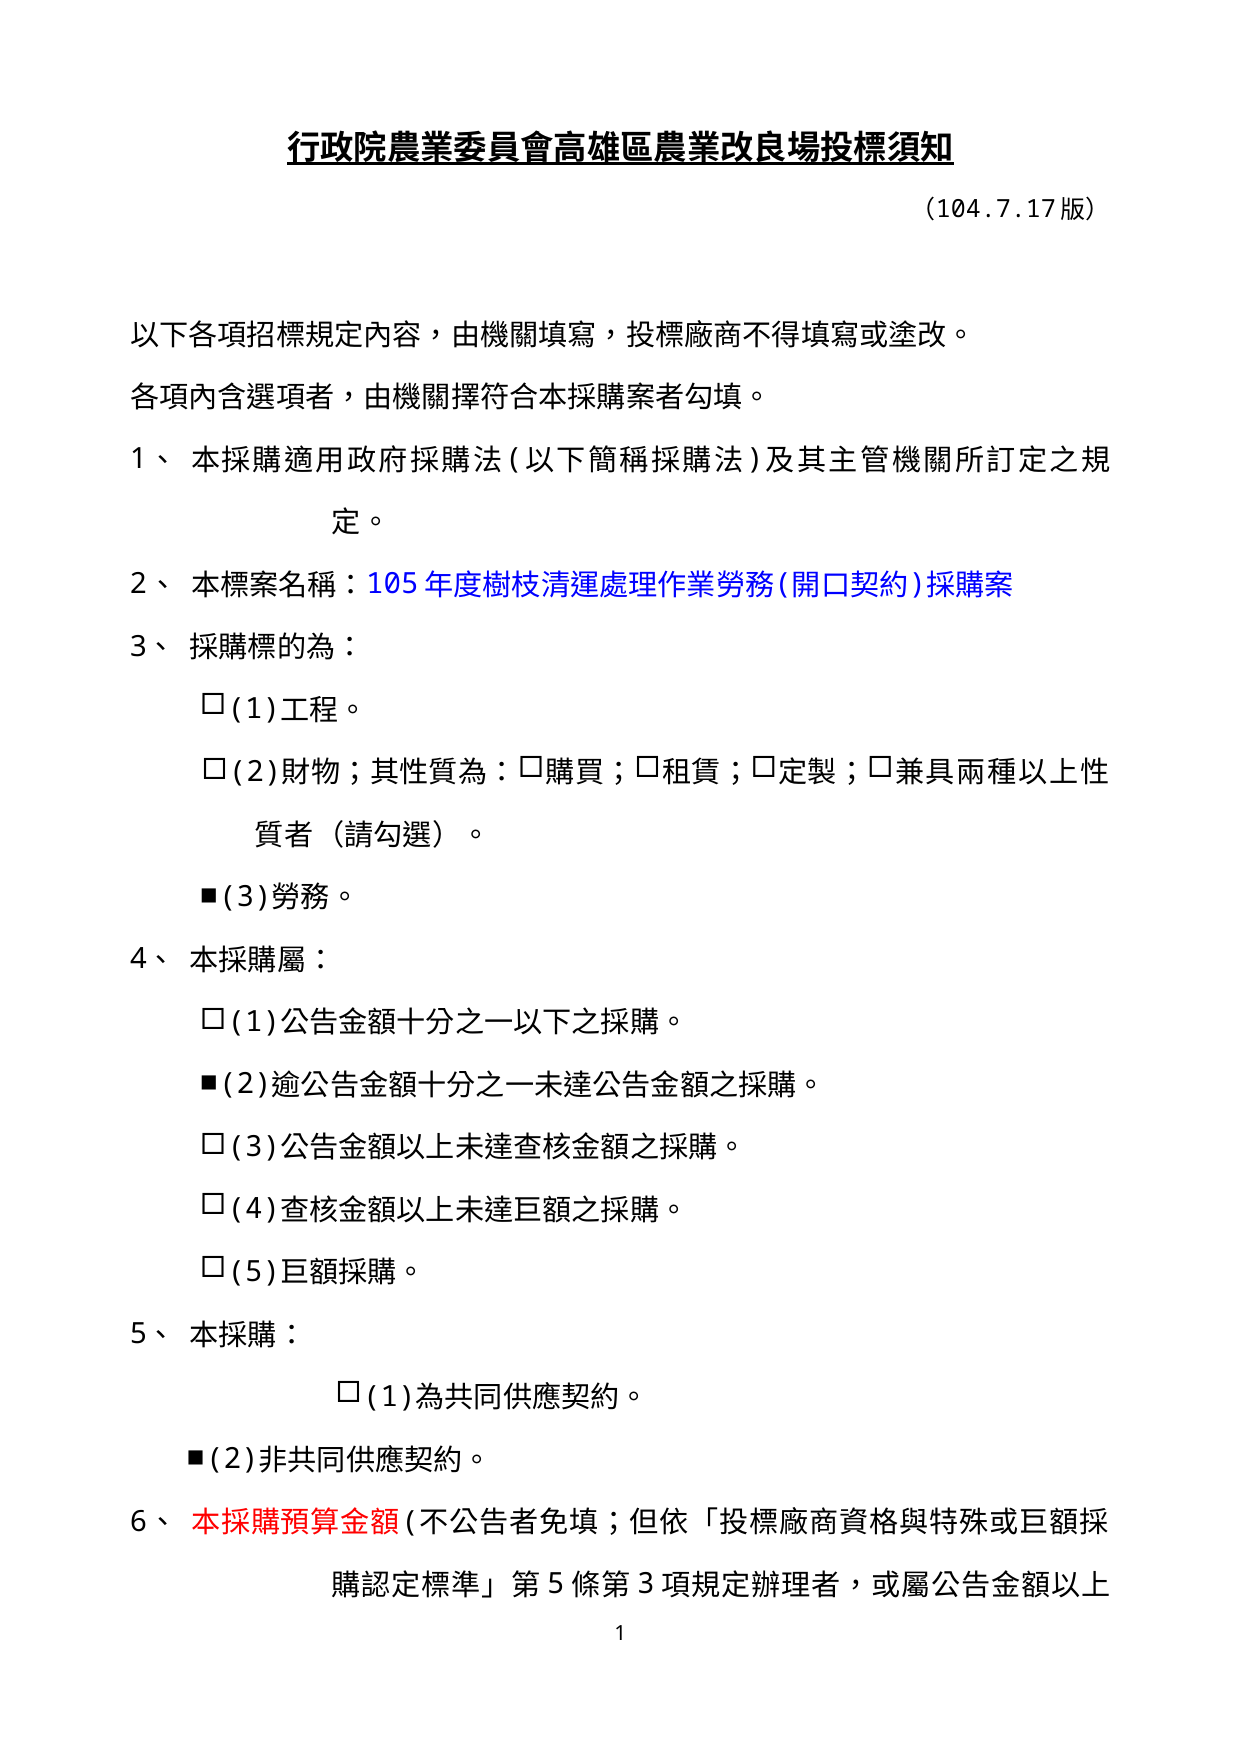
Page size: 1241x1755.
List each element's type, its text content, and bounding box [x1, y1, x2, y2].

text (4)查核金額以上未達巨額之採購。 [130, 1166, 1110, 1228]
text (1)公告金額十分之一以下之採購。 [130, 978, 1110, 1041]
text ■(2)逾公告金額十分之一未達公告金額之採購。 [130, 1041, 1110, 1103]
text (5)巨額採購。 [130, 1228, 1110, 1291]
text (2)財物；其性質為：購買；租賃；定製；兼具兩種以上性質者（請勾選）。 [130, 728, 1110, 853]
text （104.7.17版） [130, 166, 1110, 228]
list 本採購預算金額(不公告者免填；但依「投標廠商資格與特殊或巨額採購認定標準」第5條第3項規定辦理者，或屬公告金額以上 [130, 1478, 1110, 1603]
text (1)為共同供應契約。 [283, 1353, 1110, 1416]
list 本標案名稱：105年度樹枝清運處理作業勞務(開口契約)採購案 [130, 541, 1110, 603]
text 各項內含選項者，由機關擇符合本採購案者勾填。 [130, 353, 1110, 416]
list 本採購： [130, 1291, 1110, 1353]
list 本採購屬： [130, 916, 1110, 978]
text (3)公告金額以上未達查核金額之採購。 [130, 1103, 1110, 1166]
text 以下各項招標規定內容，由機關填寫，投標廠商不得填寫或塗改。 [130, 291, 1110, 353]
text 行政院農業委員會高雄區農業改良場投標須知 [130, 103, 1110, 166]
text ■(2)非共同供應契約。 [130, 1416, 1110, 1478]
text ■(3)勞務。 [130, 853, 1110, 916]
text (1)工程。 [130, 666, 1110, 728]
list 採購標的為： [130, 603, 1110, 666]
list 本採購適用政府採購法(以下簡稱採購法)及其主管機關所訂定之規定。 [130, 416, 1110, 541]
